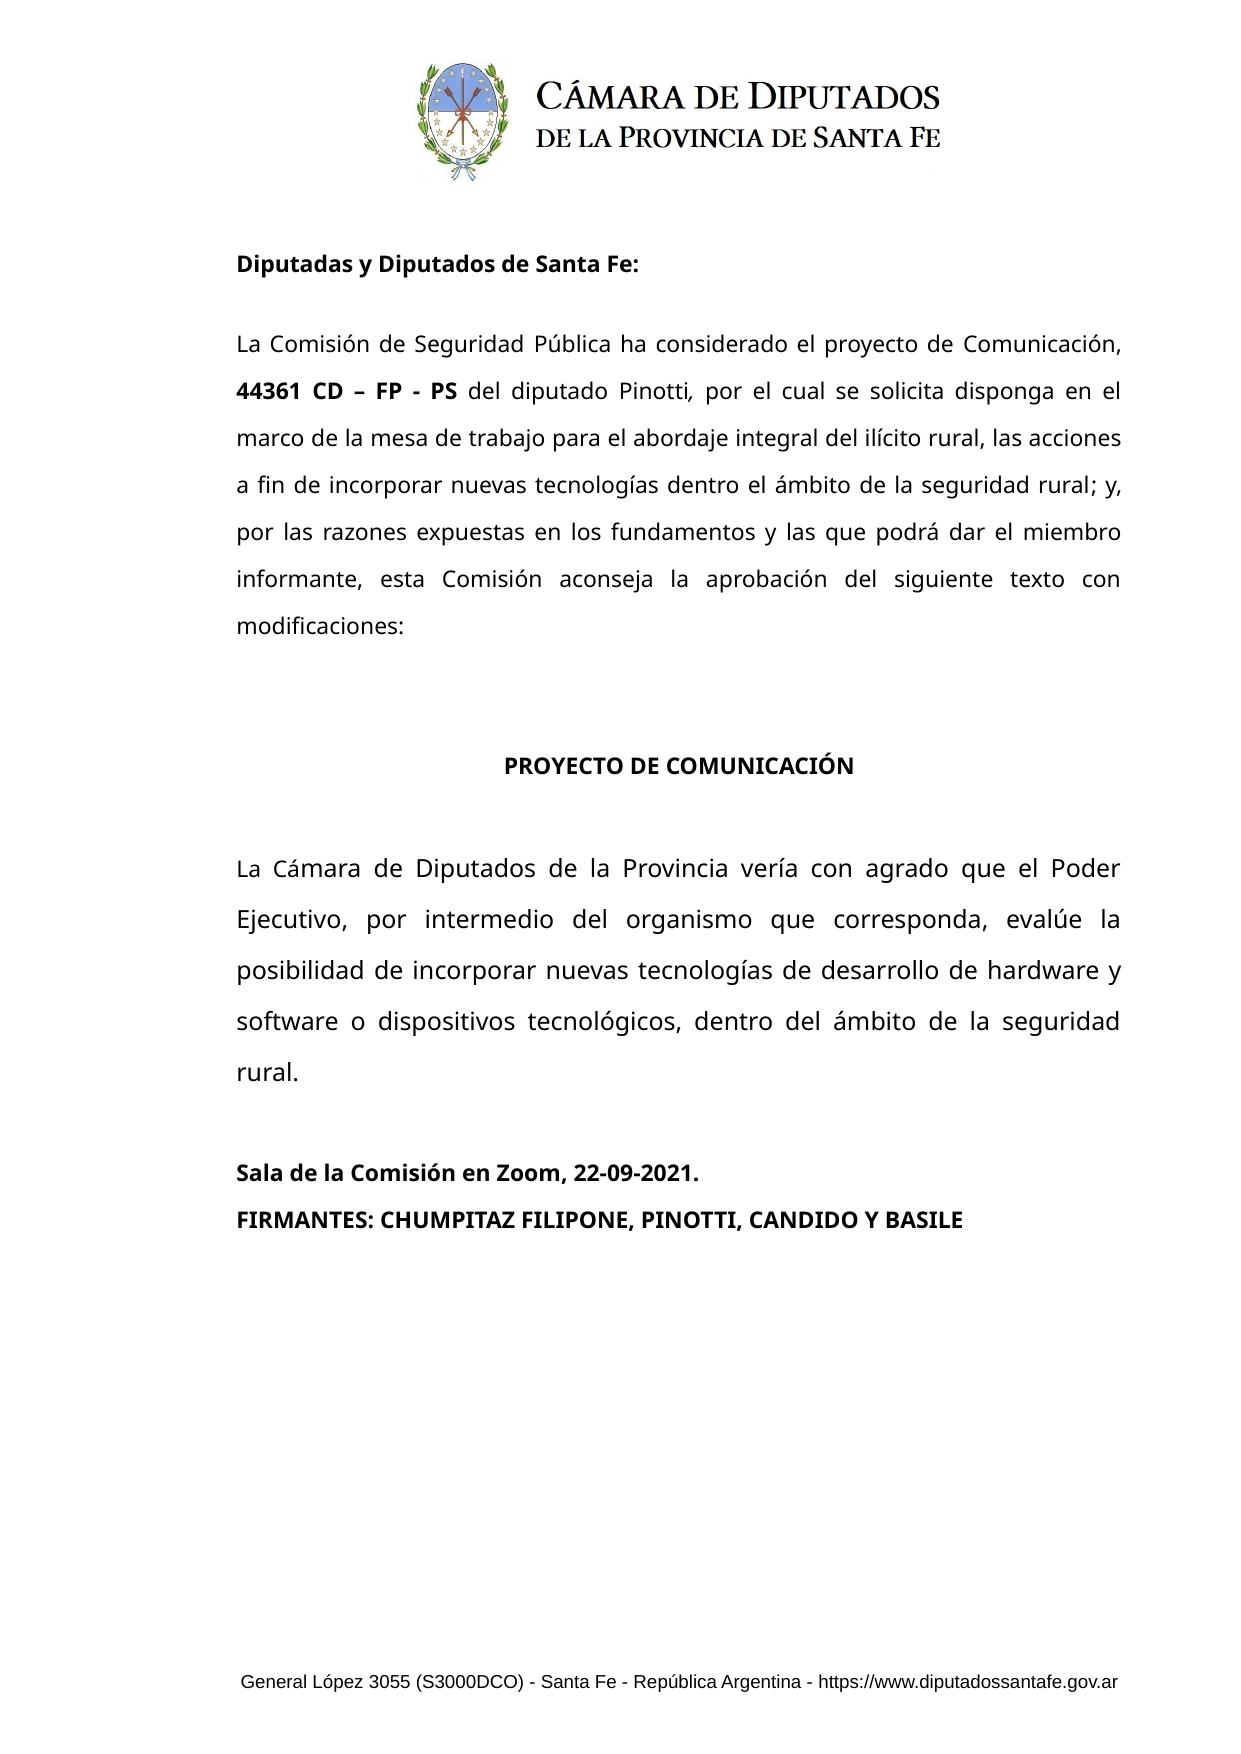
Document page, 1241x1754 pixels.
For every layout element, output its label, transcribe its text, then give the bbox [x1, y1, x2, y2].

text PROYECTO DE COMUNICACIÓN [236, 750, 1122, 782]
picture [413, 59, 945, 183]
list Sala de la Comisión en Zoom, 22-09-2021. [236, 1157, 1122, 1188]
list FIRMANTES: CHUMPITAZ FILIPONE, PINOTTI, CANDIDO Y BASILE [236, 1204, 1122, 1235]
text La Comisión de Seguridad Pública ha considerado el proyecto de Comunicación, 44361 CD – FP - PS del diputado Pinotti, por el cual se solicita disponga en el marco de la mesa de trabajo para el abordaje integral del ilícito rural, las acciones a fin de incorporar nuevas tecnologías dentro el ámbito de la seguridad rural; y, por las razones expuestas en los fundamentos y las que podrá dar el miembro informante, esta Comisión aconseja la aprobación del siguiente texto con modificaciones: [236, 328, 1122, 641]
text Diputadas y Diputados de Santa Fe: [236, 248, 1122, 279]
list La Cámara de Diputados de la Provincia vería con agrado que el Poder Ejecutivo, por intermedio del organismo que corresponda, evalúe la posibilidad de incorporar nuevas tecnologías de desarrollo de hardware y software o dispositivos tecnológicos, dentro del ámbito de la seguridad rural. [236, 851, 1122, 1089]
